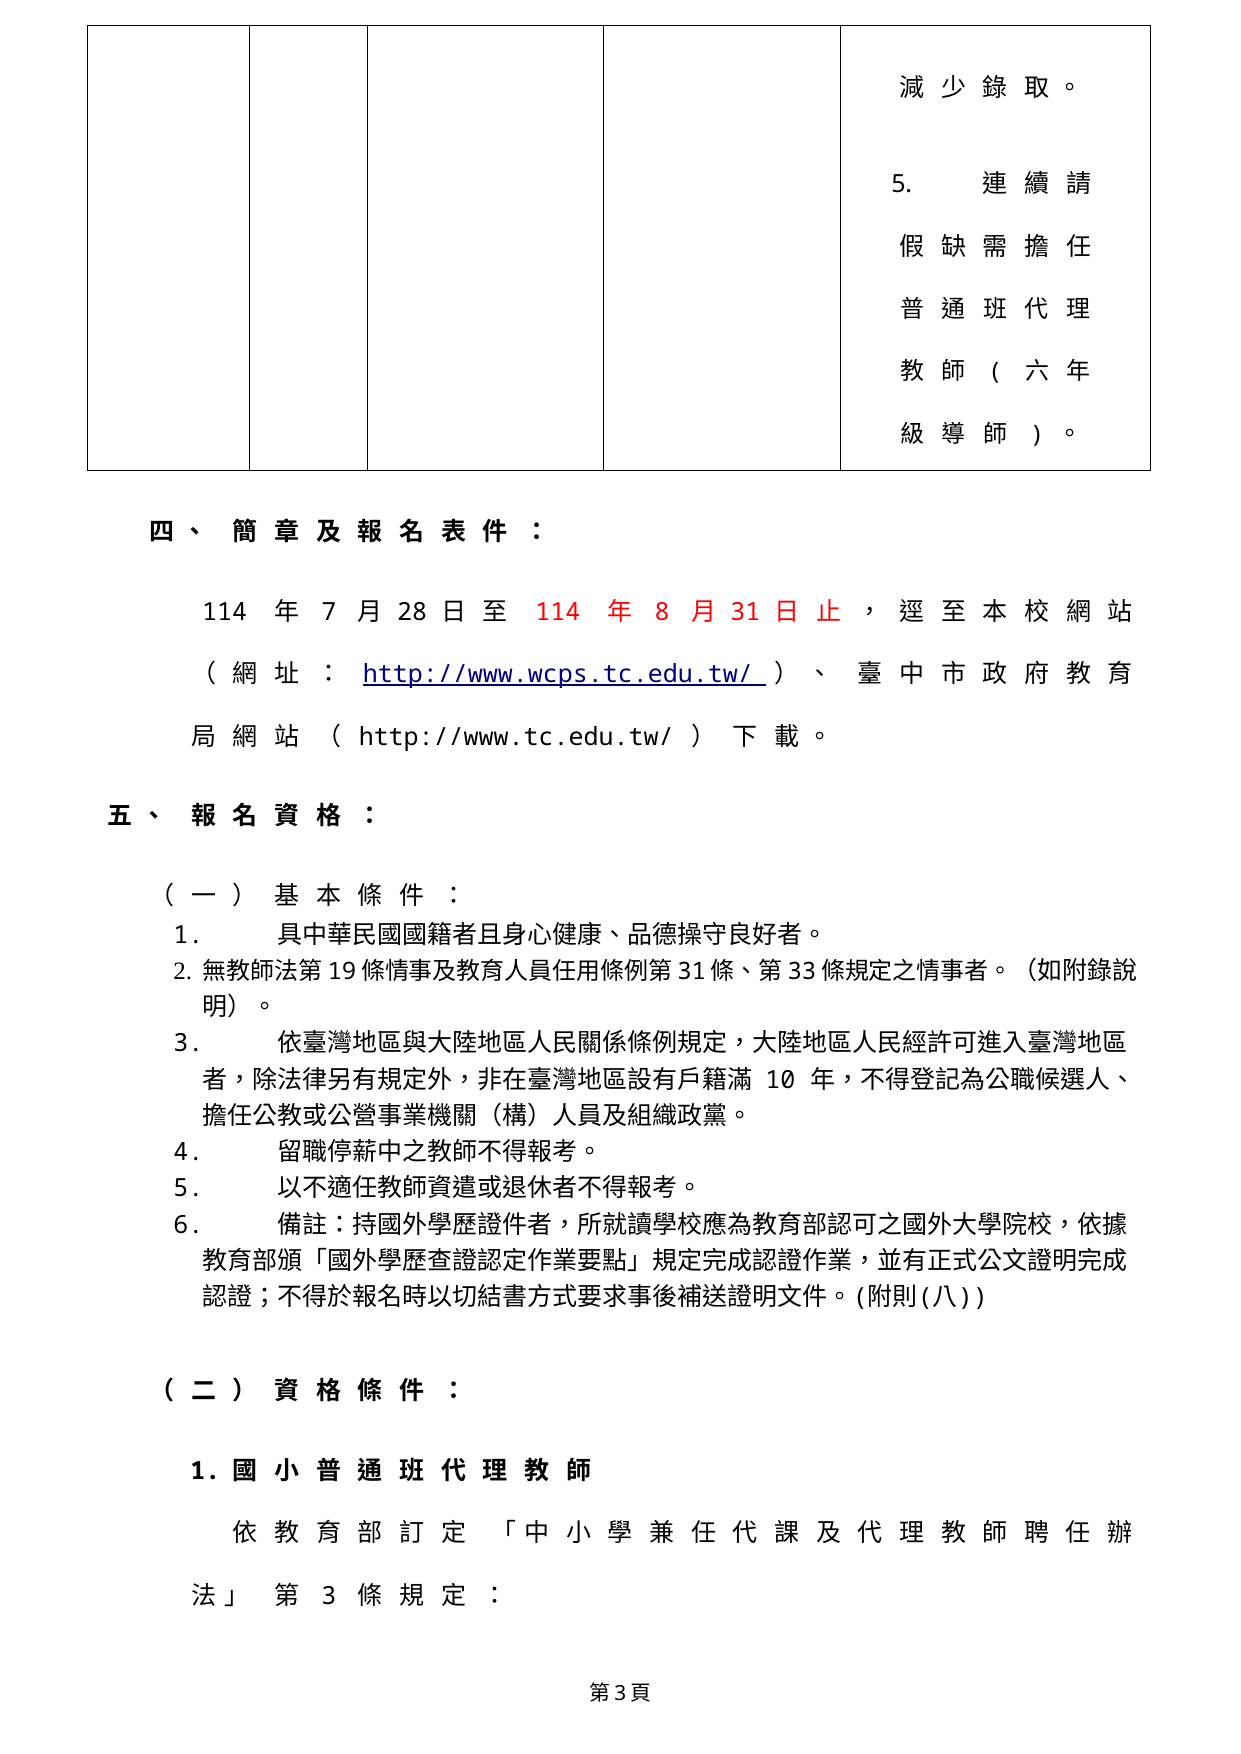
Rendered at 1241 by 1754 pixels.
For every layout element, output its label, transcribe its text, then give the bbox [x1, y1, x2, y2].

text 114年7月28日至114年8月31日止，逕至本校網站（網址：http://www.wcps.tc.edu.tw/）、臺中市政府教育局網站（http://www.tc.edu.tw/）下載。 [142, 567, 1141, 755]
list 留職停薪中之教師不得報考。 [173, 1132, 1141, 1168]
list 備註：持國外學歷證件者，所就讀學校應為教育部認可之國外大學院校，依據教育部頒「國外學歷查證認定作業要點」規定完成認證作業，並有正式公文證明完成認證；不得於報名時以切結書方式要求事後補送證明文件。(附則(八)) [173, 1204, 1141, 1313]
table_cell 普通班代理教師：屆時依照名次排定缺額性質(依序為實缺→外加代理教師缺→連續請假缺)。 若錄取人員因故放棄，依成績高低依序遞補。 備取若干名。 實際錄取名額依教育局或主管機關核定數為準。若最終未核定預估缺，則全數不予錄取；若預估缺減少缺額，則由國小普通班外加代理教師減少錄取。 連續請假缺需擔任普通班代理教師(六年級導師)。 [841, 26, 1150, 470]
table_cell [604, 26, 840, 470]
list 無教師法第19條情事及教育人員任用條例第31條、第33條規定之情事者。（如附錄說明）。 [173, 950, 1141, 1023]
table_cell [368, 26, 603, 470]
text 依教育部訂定「中小學兼任代課及代理教師聘任辦法」第3條規定： [99, 1489, 1141, 1614]
text 四、簡章及報名表件： [107, 488, 1141, 550]
text 1.國小普通班代理教師 [126, 1427, 1141, 1489]
table_cell [250, 26, 367, 470]
text （一）基本條件： [99, 852, 1141, 914]
list 具中華民國國籍者且身心健康、品德操守良好者。 [173, 914, 1141, 950]
table_cell [88, 26, 249, 470]
list 以不適任教師資遣或退休者不得報考。 [173, 1168, 1141, 1204]
list 依臺灣地區與大陸地區人民關係條例規定，大陸地區人民經許可進入臺灣地區者，除法律另有規定外，非在臺灣地區設有戶籍滿 10 年，不得登記為公職候選人、擔任公教或公營事業機關（構）人員及組織政黨。 [173, 1023, 1141, 1132]
text 五、報名資格： [99, 772, 1141, 834]
text （二）資格條件： [126, 1347, 1141, 1409]
